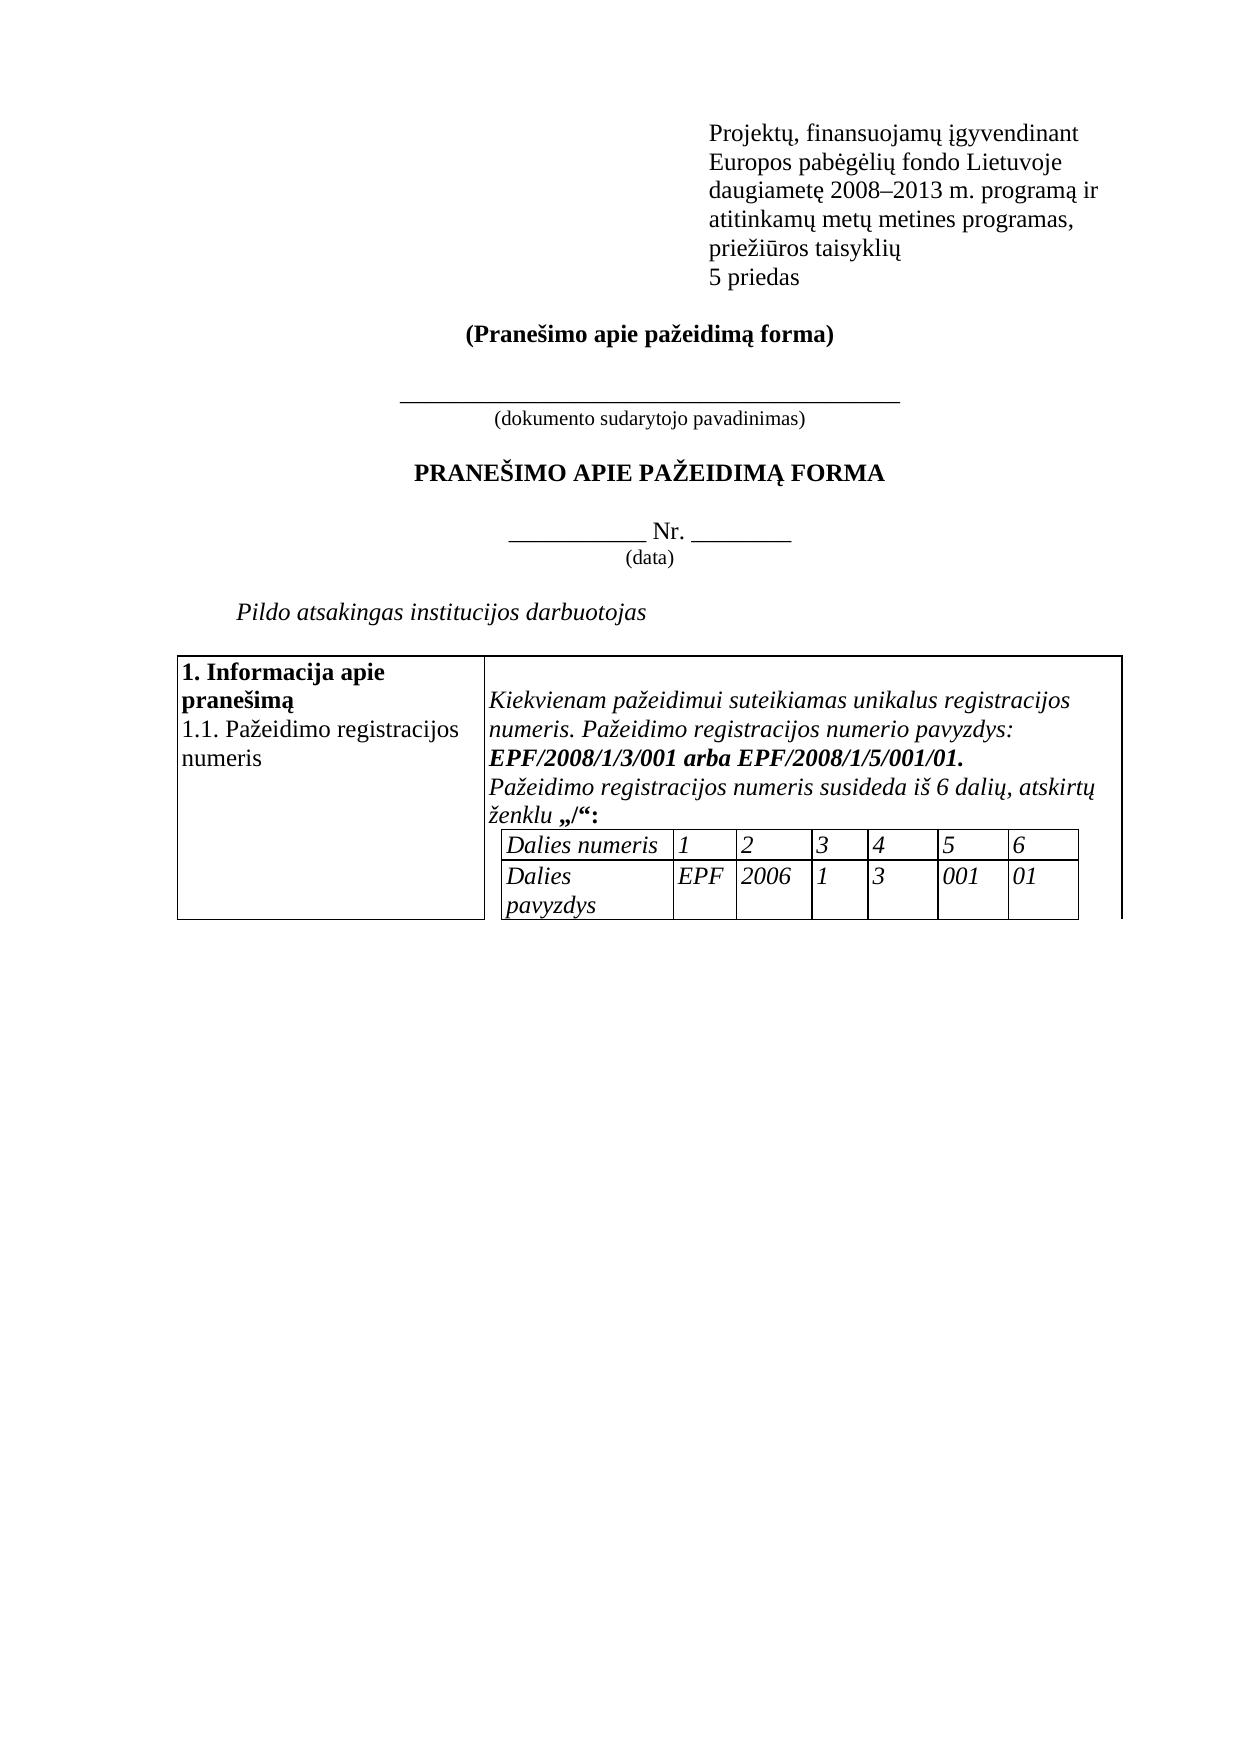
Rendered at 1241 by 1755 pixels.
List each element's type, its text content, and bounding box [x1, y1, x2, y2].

text Pildo atsakingas institucijos darbuotojas [177, 597, 1122, 626]
text priežiūros taisyklių [177, 233, 1122, 262]
table_cell [485, 859, 501, 918]
table_cell 2006 [737, 861, 811, 918]
text (dokumento sudarytojo pavadinimas) [177, 406, 1122, 430]
text (data) [177, 545, 1122, 569]
table_cell EPF [674, 861, 736, 918]
table_cell 4 [869, 830, 937, 859]
table_cell Dalies numeris [502, 830, 673, 859]
text Europos pabėgėlių fondo Lietuvoje [177, 147, 1122, 176]
text (Pranešimo apie pažeidimą forma) [177, 319, 1122, 348]
table_cell 1 [674, 830, 736, 859]
table_cell 6 [1009, 830, 1078, 859]
table_cell 1 [813, 861, 867, 918]
table_cell 3 [813, 830, 867, 859]
text ________________________________________ [177, 377, 1122, 406]
text PRANEŠIMO APIE PAŽEIDIMĄ FORMA [177, 458, 1122, 487]
table_cell 2 [737, 830, 811, 859]
table_header 1. Informacija apie pranešimą 1.1. Pažeidimo registracijos numeris [178, 657, 484, 918]
table_cell 01 [1009, 861, 1078, 918]
text Projektų, finansuojamų įgyvendinant [177, 118, 1122, 147]
table_cell 001 [939, 861, 1008, 918]
text 5 priedas [177, 262, 1122, 291]
table_cell 5 [939, 830, 1008, 859]
text ___________ Nr. ________ [177, 516, 1122, 545]
table_cell 3 [869, 861, 937, 918]
text atitinkamų metų metines programas, [177, 204, 1122, 233]
table_header Kiekvienam pažeidimui suteikiamas unikalus registracijos numeris. Pažeidimo registracijos numerio pavyzdys: EPF/2008/1/3/001 arba EPF/2008/1/5/001/01. Pažeidimo registracijos numeris susideda iš 6 dalių, atskirtų ženklu „/“: [485, 657, 1121, 829]
table_cell Dalies pavyzdys [502, 861, 673, 918]
table_cell [1079, 829, 1121, 859]
text daugiametę 2008–2013 m. programą ir [177, 176, 1122, 204]
table_cell [485, 829, 501, 859]
table_cell [1079, 859, 1121, 918]
